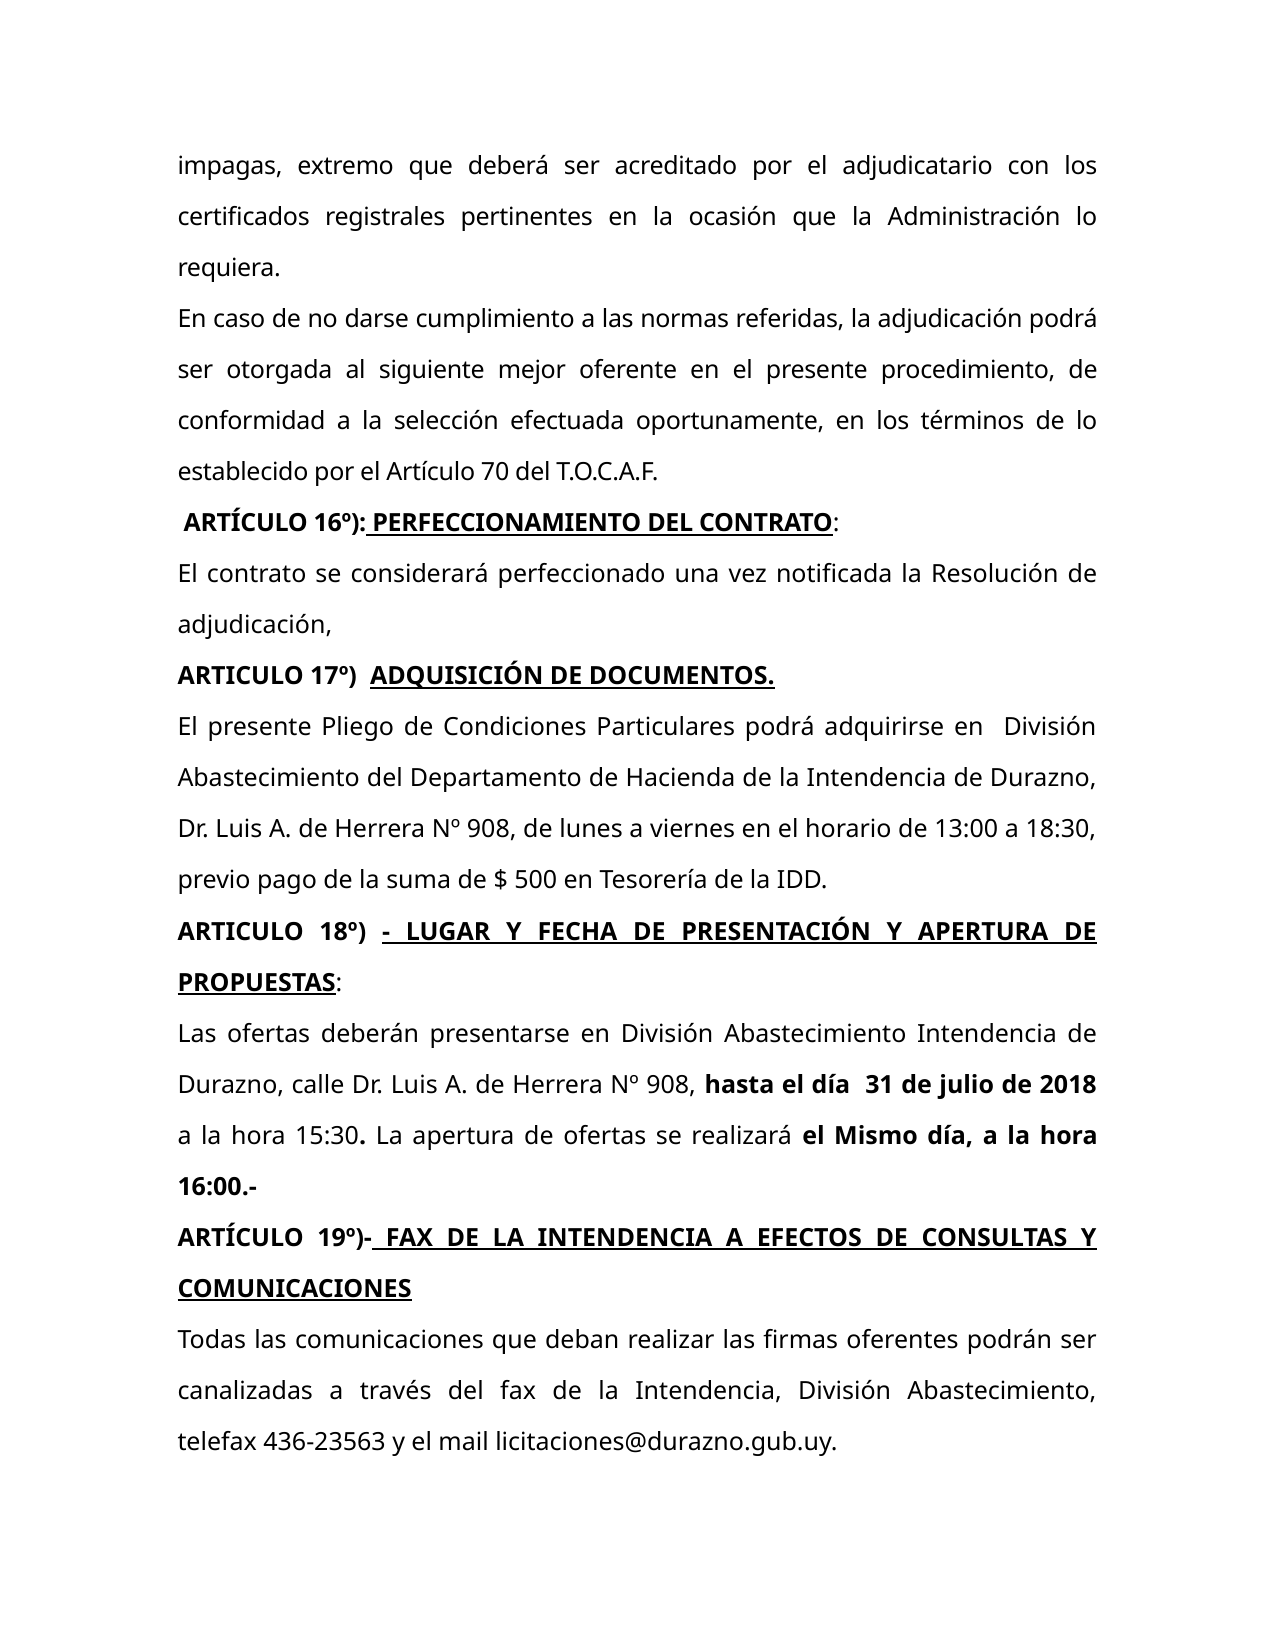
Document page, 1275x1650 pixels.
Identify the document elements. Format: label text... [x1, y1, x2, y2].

text Las ofertas deberán presentarse en División Abastecimiento Intendencia de Durazno, calle Dr. Luis A. de Herrera Nº 908, hasta el día 31 de julio de 2018 a la hora 15:30. La apertura de ofertas se realizará el Mismo día, a la hora 16:00.- [177, 1015, 1098, 1202]
text En caso de no darse cumplimiento a las normas referidas, la adjudicación podrá ser otorgada al siguiente mejor oferente en el presente procedimiento, de conformidad a la selección efectuada oportunamente, en los términos de lo establecido por el Artículo 70 del T.O.C.A.F. [177, 301, 1098, 488]
text ARTÍCULO 16º): PERFECCIONAMIENTO DEL CONTRATO: [177, 505, 1098, 539]
text ARTICULO 17º) ADQUISICIÓN DE DOCUMENTOS. [177, 658, 1098, 692]
text ARTÍCULO 19º)- FAX DE LA INTENDENCIA A EFECTOS DE CONSULTAS Y COMUNICACIONES [177, 1219, 1098, 1304]
text El contrato se considerará perfeccionado una vez notificada la Resolución de adjudicación, [177, 556, 1098, 641]
text impagas, extremo que deberá ser acreditado por el adjudicatario con los certificados registrales pertinentes en la ocasión que la Administración lo requiera. [177, 148, 1098, 284]
text ARTICULO 18º) - LUGAR Y FECHA DE PRESENTACIÓN Y APERTURA DE PROPUESTAS: [177, 913, 1098, 998]
text Todas las comunicaciones que deban realizar las firmas oferentes podrán ser canalizadas a través del fax de la Intendencia, División Abastecimiento, telefax 436-23563 y el mail licitaciones@durazno.gub.uy. [177, 1322, 1098, 1458]
text El presente Pliego de Condiciones Particulares podrá adquirirse en División Abastecimiento del Departamento de Hacienda de la Intendencia de Durazno, Dr. Luis A. de Herrera Nº 908, de lunes a viernes en el horario de 13:00 a 18:30, previo pago de la suma de $ 500 en Tesorería de la IDD. [177, 709, 1098, 896]
